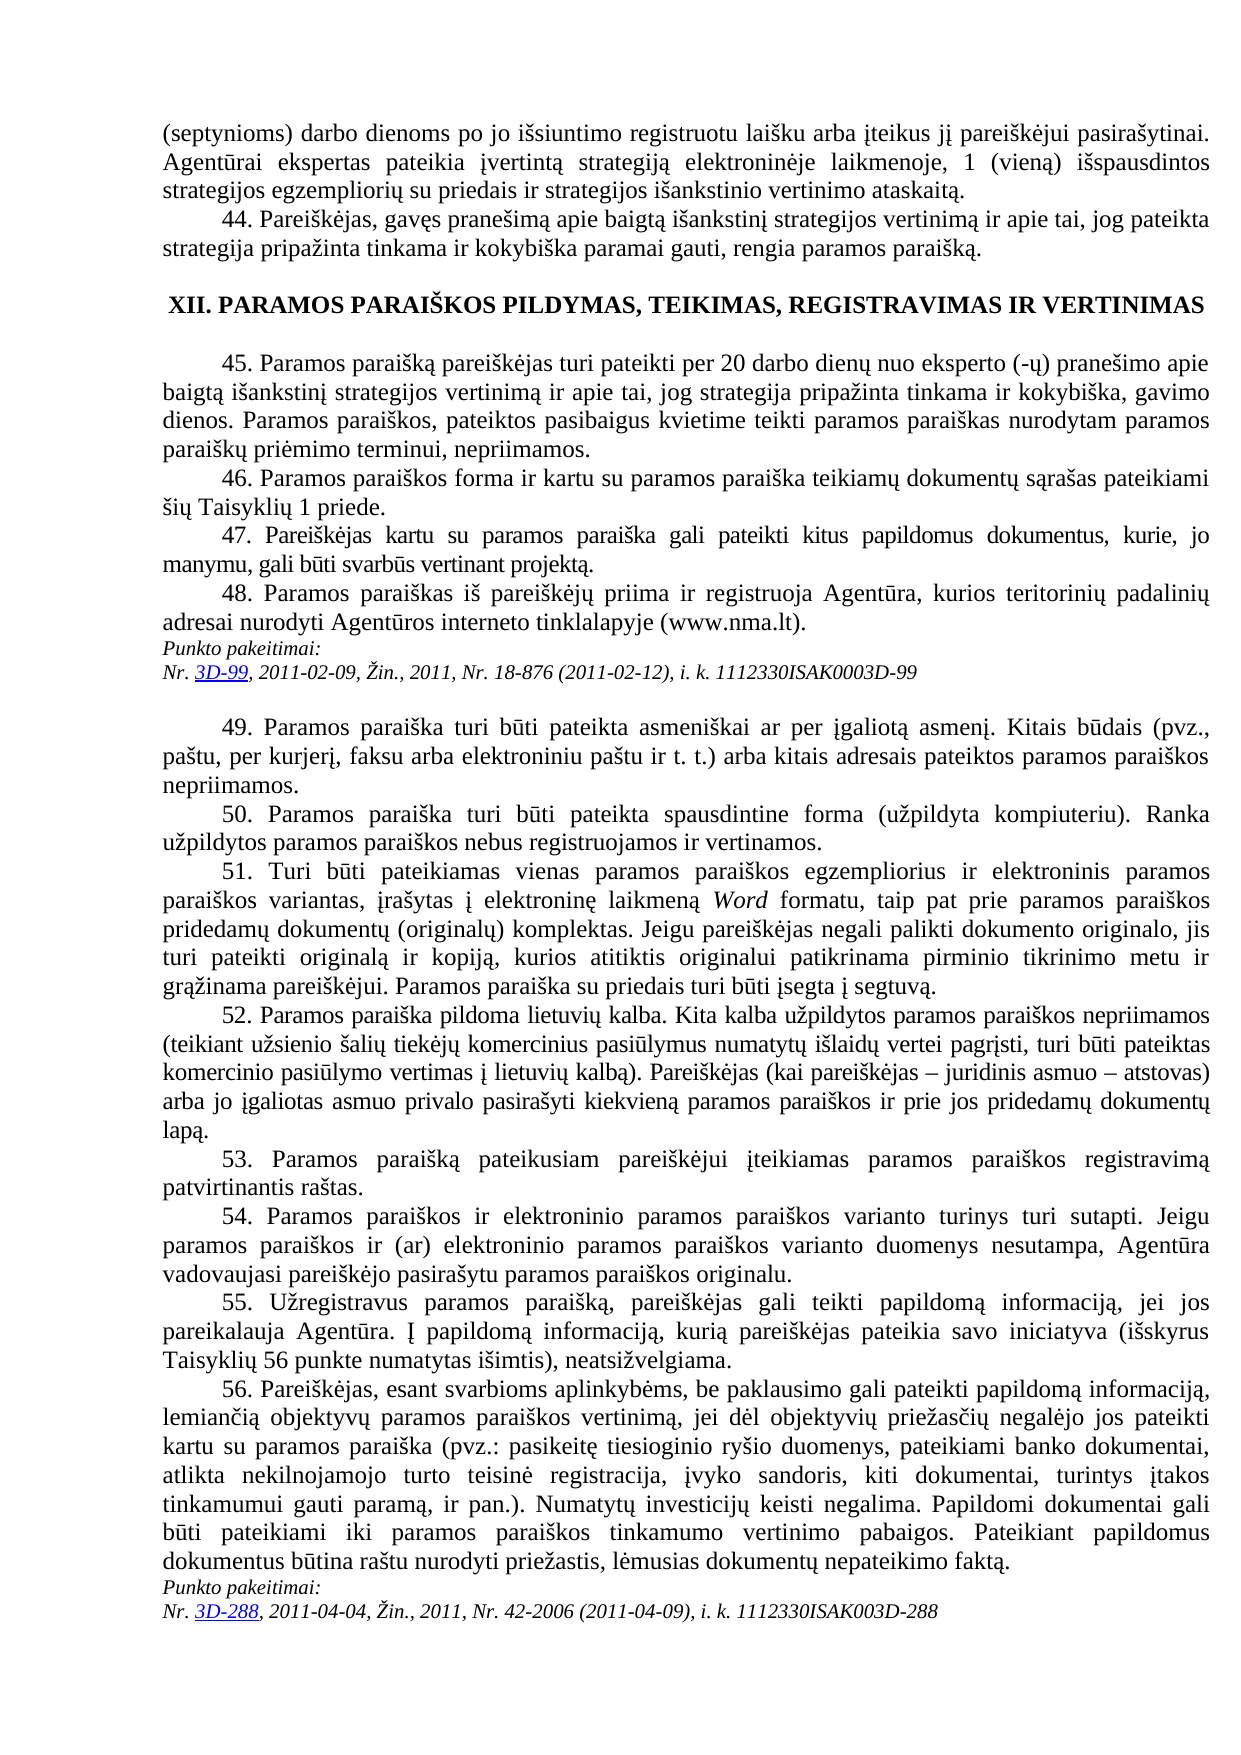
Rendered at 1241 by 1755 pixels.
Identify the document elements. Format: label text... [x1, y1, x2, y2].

text 49. Paramos paraiška turi būti pateikta asmeniškai ar per įgaliotą asmenį. Kitais būdais (pvz., paštu, per kurjerį, faksu arba elektroniniu paštu ir t. t.) arba kitais adresais pateiktos paramos paraiškos nepriimamos. [162, 712, 1211, 799]
text 54. Paramos paraiškos ir elektroninio paramos paraiškos varianto turinys turi sutapti. Jeigu paramos paraiškos ir (ar) elektroninio paramos paraiškos varianto duomenys nesutampa, Agentūra vadovaujasi pareiškėjo pasirašytu paramos paraiškos originalu. [162, 1201, 1211, 1287]
text 46. Paramos paraiškos forma ir kartu su paramos paraiška teikiamų dokumentų sąrašas pateikiami šių Taisyklių 1 priede. [162, 463, 1211, 521]
text 47. Pareiškėjas kartu su paramos paraiška gali pateikti kitus papildomus dokumentus, kurie, jo manymu, gali būti svarbūs vertinant projektą. [162, 521, 1211, 578]
text 55. Užregistravus paramos paraišką, pareiškėjas gali teikti papildomą informaciją, jei jos pareikalauja Agentūra. Į papildomą informaciją, kurią pareiškėjas pateikia savo iniciatyva (išskyrus Taisyklių 56 punkte numatytas išimtis), neatsižvelgiama. [162, 1287, 1211, 1374]
text 52. Paramos paraiška pildoma lietuvių kalba. Kita kalba užpildytos paramos paraiškos nepriimamos (teikiant užsienio šalių tiekėjų komercinius pasiūlymus numatytų išlaidų vertei pagrįsti, turi būti pateiktas komercinio pasiūlymo vertimas į lietuvių kalbą). Pareiškėjas (kai pareiškėjas – juridinis asmuo – atstovas) arba jo įgaliotas asmuo privalo pasirašyti kiekvieną paramos paraiškos ir prie jos pridedamų dokumentų lapą. [162, 1000, 1211, 1144]
text 45. Paramos paraišką pareiškėjas turi pateikti per 20 darbo dienų nuo eksperto (-ų) pranešimo apie baigtą išankstinį strategijos vertinimą ir apie tai, jog strategija pripažinta tinkama ir kokybiška, gavimo dienos. Paramos paraiškos, pateiktos pasibaigus kvietime teikti paramos paraiškas nurodytam paramos paraiškų priėmimo terminui, nepriimamos. [162, 348, 1211, 463]
text 48. Paramos paraiškas iš pareiškėjų priima ir registruoja Agentūra, kurios teritorinių padalinių adresai nurodyti Agentūros interneto tinklalapyje (www.nma.lt). [162, 578, 1211, 636]
text 44. Pareiškėjas, gavęs pranešimą apie baigtą išankstinį strategijos vertinimą ir apie tai, jog pateikta strategija pripažinta tinkama ir kokybiška paramai gauti, rengia paramos paraišką. [162, 204, 1211, 262]
text Punkto pakeitimai: [162, 1575, 1211, 1599]
text Nr. 3D-288, 2011-04-04, Žin., 2011, Nr. 42-2006 (2011-04-09), i. k. 1112330ISAK003D-288 [162, 1599, 1211, 1623]
text 56. Pareiškėjas, esant svarbioms aplinkybėms, be paklausimo gali pateikti papildomą informaciją, lemiančią objektyvų paramos paraiškos vertinimą, jei dėl objektyvių priežasčių negalėjo jos pateikti kartu su paramos paraiška (pvz.: pasikeitę tiesioginio ryšio duomenys, pateikiami banko dokumentai, atlikta nekilnojamojo turto teisinė registracija, įvyko sandoris, kiti dokumentai, turintys įtakos tinkamumui gauti paramą, ir pan.). Numatytų investicijų keisti negalima. Papildomi dokumentai gali būti pateikiami iki paramos paraiškos tinkamumo vertinimo pabaigos. Pateikiant papildomus dokumentus būtina raštu nurodyti priežastis, lėmusias dokumentų nepateikimo faktą. [162, 1374, 1211, 1575]
text 50. Paramos paraiška turi būti pateikta spausdintine forma (užpildyta kompiuteriu). Ranka užpildytos paramos paraiškos nebus registruojamos ir vertinamos. [162, 799, 1211, 856]
text Punkto pakeitimai: [162, 636, 1211, 660]
text (septynioms) darbo dienoms po jo išsiuntimo registruotu laišku arba įteikus jį pareiškėjui pasirašytinai. Agentūrai ekspertas pateikia įvertintą strategiją elektroninėje laikmenoje, 1 (vieną) išspausdintos strategijos egzempliorių su priedais ir strategijos išankstinio vertinimo ataskaitą. [162, 118, 1211, 204]
text 51. Turi būti pateikiamas vienas paramos paraiškos egzempliorius ir elektroninis paramos paraiškos variantas, įrašytas į elektroninę laikmeną Word formatu, taip pat prie paramos paraiškos pridedamų dokumentų (originalų) komplektas. Jeigu pareiškėjas negali palikti dokumento originalo, jis turi pateikti originalą ir kopiją, kurios atitiktis originalui patikrinama pirminio tikrinimo metu ir grąžinama pareiškėjui. Paramos paraiška su priedais turi būti įsegta į segtuvą. [162, 856, 1211, 1000]
text XII. PARAMOS PARAIŠKOS PILDYMAS, TEIKIMAS, REGISTRAVIMAS IR VERTINIMAS [162, 291, 1211, 319]
text Nr. 3D-99, 2011-02-09, Žin., 2011, Nr. 18-876 (2011-02-12), i. k. 1112330ISAK0003D-99 [162, 660, 1211, 684]
text 53. Paramos paraišką pateikusiam pareiškėjui įteikiamas paramos paraiškos registravimą patvirtinantis raštas. [162, 1144, 1211, 1201]
